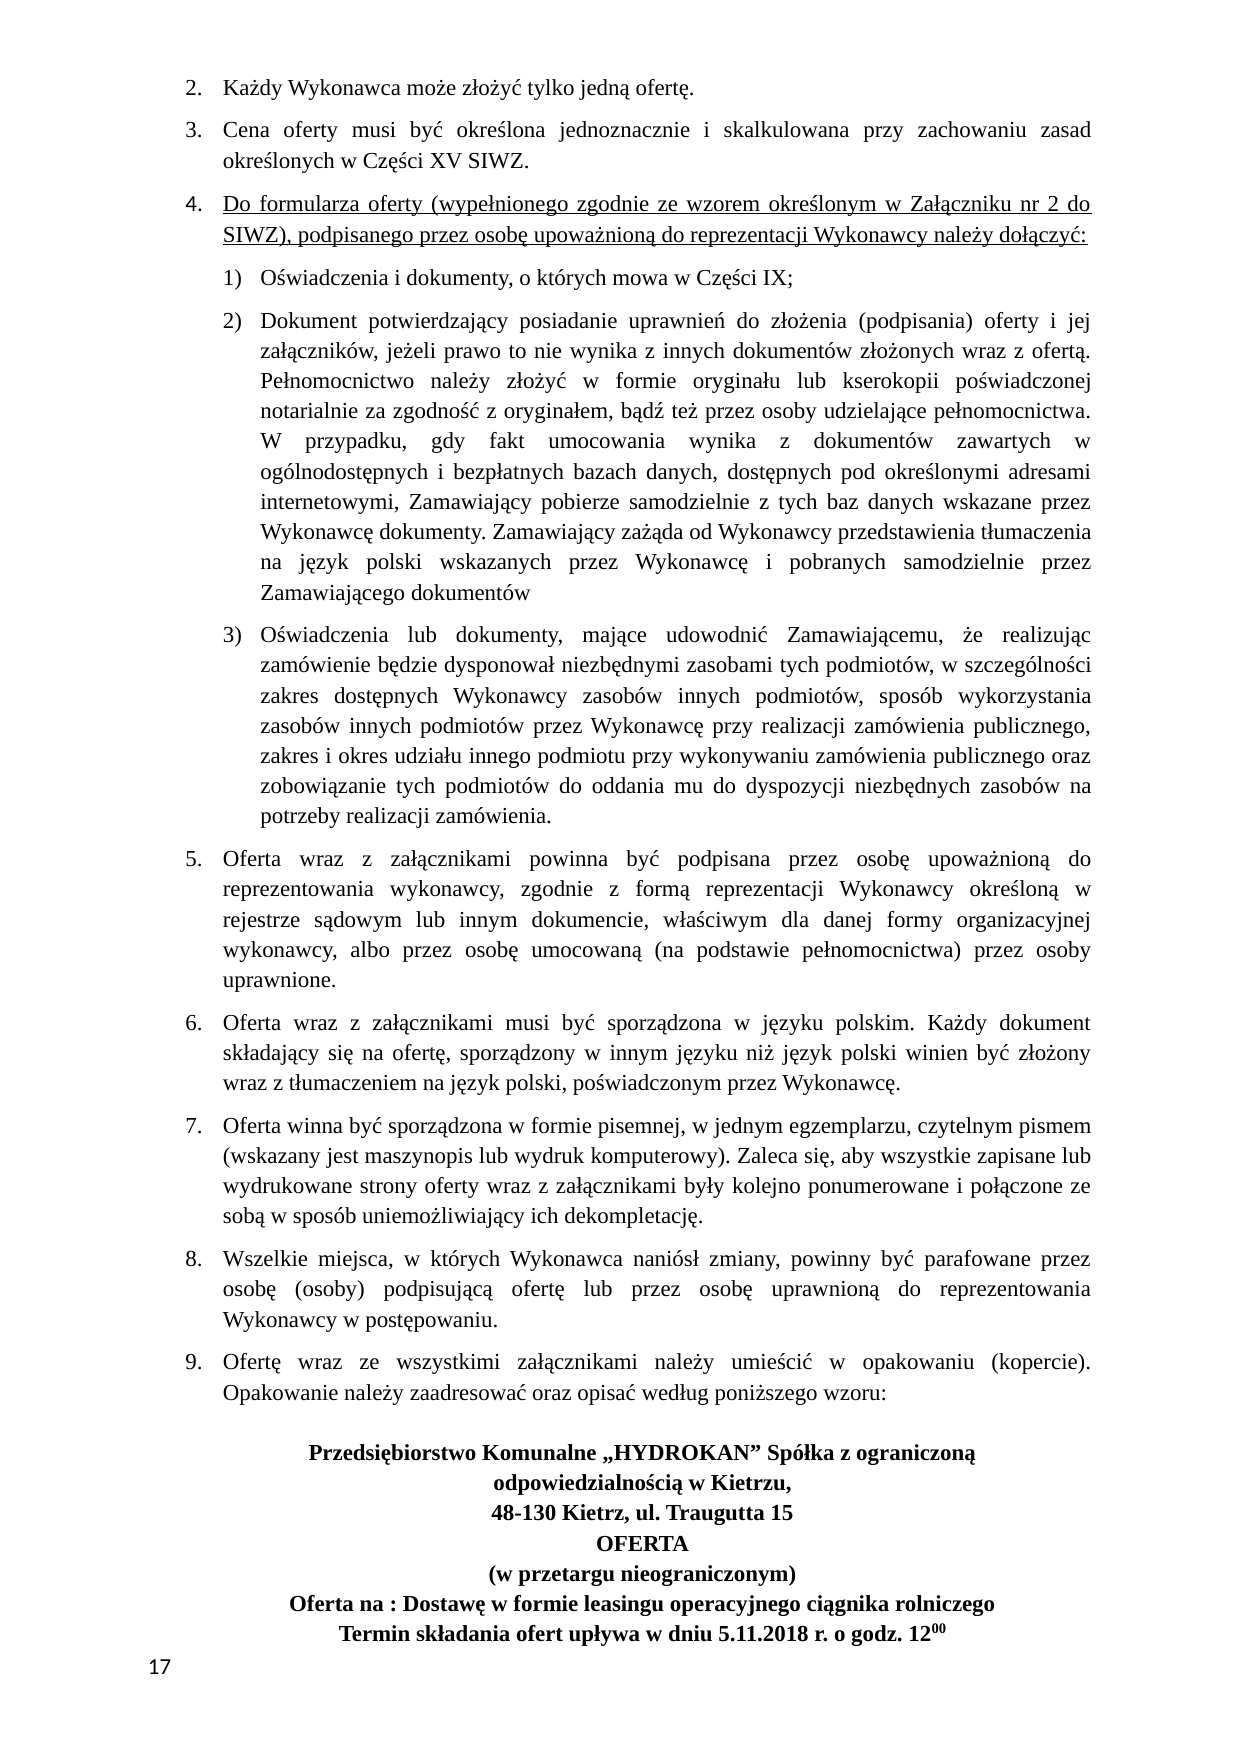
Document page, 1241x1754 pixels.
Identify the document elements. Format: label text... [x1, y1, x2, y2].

list 48-130 Kietrz, ul. Traugutta 15 [192, 1499, 1092, 1526]
list OFERTA [192, 1529, 1092, 1556]
list Cena oferty musi być określona jednoznacznie i skalkulowana przy zachowaniu zasad określonych w Części XV SIWZ. [185, 116, 1092, 173]
list Każdy Wykonawca może złożyć tylko jedną ofertę. [185, 74, 1092, 100]
list Do formularza oferty (wypełnionego zgodnie ze wzorem określonym w Załączniku nr 2 do SIWZ), podpisanego przez osobę upoważnioną do reprezentacji Wykonawcy należy dołączyć: [185, 189, 1092, 248]
list Oświadczenia i dokumenty, o których mowa w Części IX; [223, 264, 1092, 290]
list Przedsiębiorstwo Komunalne „HYDROKAN” Spółka z ograniczoną [192, 1439, 1092, 1465]
list Termin składania ofert upływa w dniu 5.11.2018 r. o godz. 1200 [192, 1620, 1092, 1647]
list Dokument potwierdzający posiadanie uprawnień do złożenia (podpisania) oferty i jej załączników, jeżeli prawo to nie wynika z innych dokumentów złożonych wraz z ofertą. Pełnomocnictwo należy złożyć w formie oryginału lub kserokopii poświadczonej notarialnie za zgodność z oryginałem, bądź też przez osoby udzielające pełnomocnictwa. W przypadku, gdy fakt umocowania wynika z dokumentów zawartych w ogólnodostępnych i bezpłatnych bazach danych, dostępnych pod określonymi adresami internetowymi, Zamawiający pobierze samodzielnie z tych baz danych wskazane przez Wykonawcę dokumenty. Zamawiający zażąda od Wykonawcy przedstawienia tłumaczenia na język polski wskazanych przez Wykonawcę i pobranych samodzielnie przez Zamawiającego dokumentów [223, 307, 1092, 605]
list Oświadczenia lub dokumenty, mające udowodnić Zamawiającemu, że realizując zamówienie będzie dysponował niezbędnymi zasobami tych podmiotów, w szczególności zakres dostępnych Wykonawcy zasobów innych podmiotów, sposób wykorzystania zasobów innych podmiotów przez Wykonawcę przy realizacji zamówienia publicznego, zakres i okres udziału innego podmiotu przy wykonywaniu zamówienia publicznego oraz zobowiązanie tych podmiotów do oddania mu do dyspozycji niezbędnych zasobów na potrzeby realizacji zamówienia. [223, 621, 1092, 829]
list Oferta wraz z załącznikami musi być sporządzona w języku polskim. Każdy dokument składający się na ofertę, sporządzony w innym języku niż język polski winien być złożony wraz z tłumaczeniem na język polski, poświadczonym przez Wykonawcę. [185, 1009, 1092, 1096]
list (w przetargu nieograniczonym) [192, 1560, 1092, 1586]
list odpowiedzialnością w Kietrzu, [192, 1469, 1092, 1496]
list Ofertę wraz ze wszystkimi załącznikami należy umieścić w opakowaniu (kopercie). Opakowanie należy zaadresować oraz opisać według poniższego wzoru: [185, 1348, 1092, 1405]
list Oferta wraz z załącznikami powinna być podpisana przez osobę upoważnioną do reprezentowania wykonawcy, zgodnie z formą reprezentacji Wykonawcy określoną w rejestrze sądowym lub innym dokumencie, właściwym dla danej formy organizacyjnej wykonawcy, albo przez osobę umocowaną (na podstawie pełnomocnictwa) przez osoby uprawnione. [185, 845, 1092, 992]
list Wszelkie miejsca, w których Wykonawca naniósł zmiany, powinny być parafowane przez osobę (osoby) podpisującą ofertę lub przez osobę uprawnioną do reprezentowania Wykonawcy w postępowaniu. [185, 1245, 1092, 1332]
list Oferta winna być sporządzona w formie pisemnej, w jednym egzemplarzu, czytelnym pismem (wskazany jest maszynopis lub wydruk komputerowy). Zaleca się, aby wszystkie zapisane lub wydrukowane strony oferty wraz z załącznikami były kolejno ponumerowane i połączone ze sobą w sposób uniemożliwiający ich dekompletację. [185, 1112, 1092, 1229]
list Oferta na : Dostawę w formie leasingu operacyjnego ciągnika rolniczego [192, 1590, 1092, 1616]
